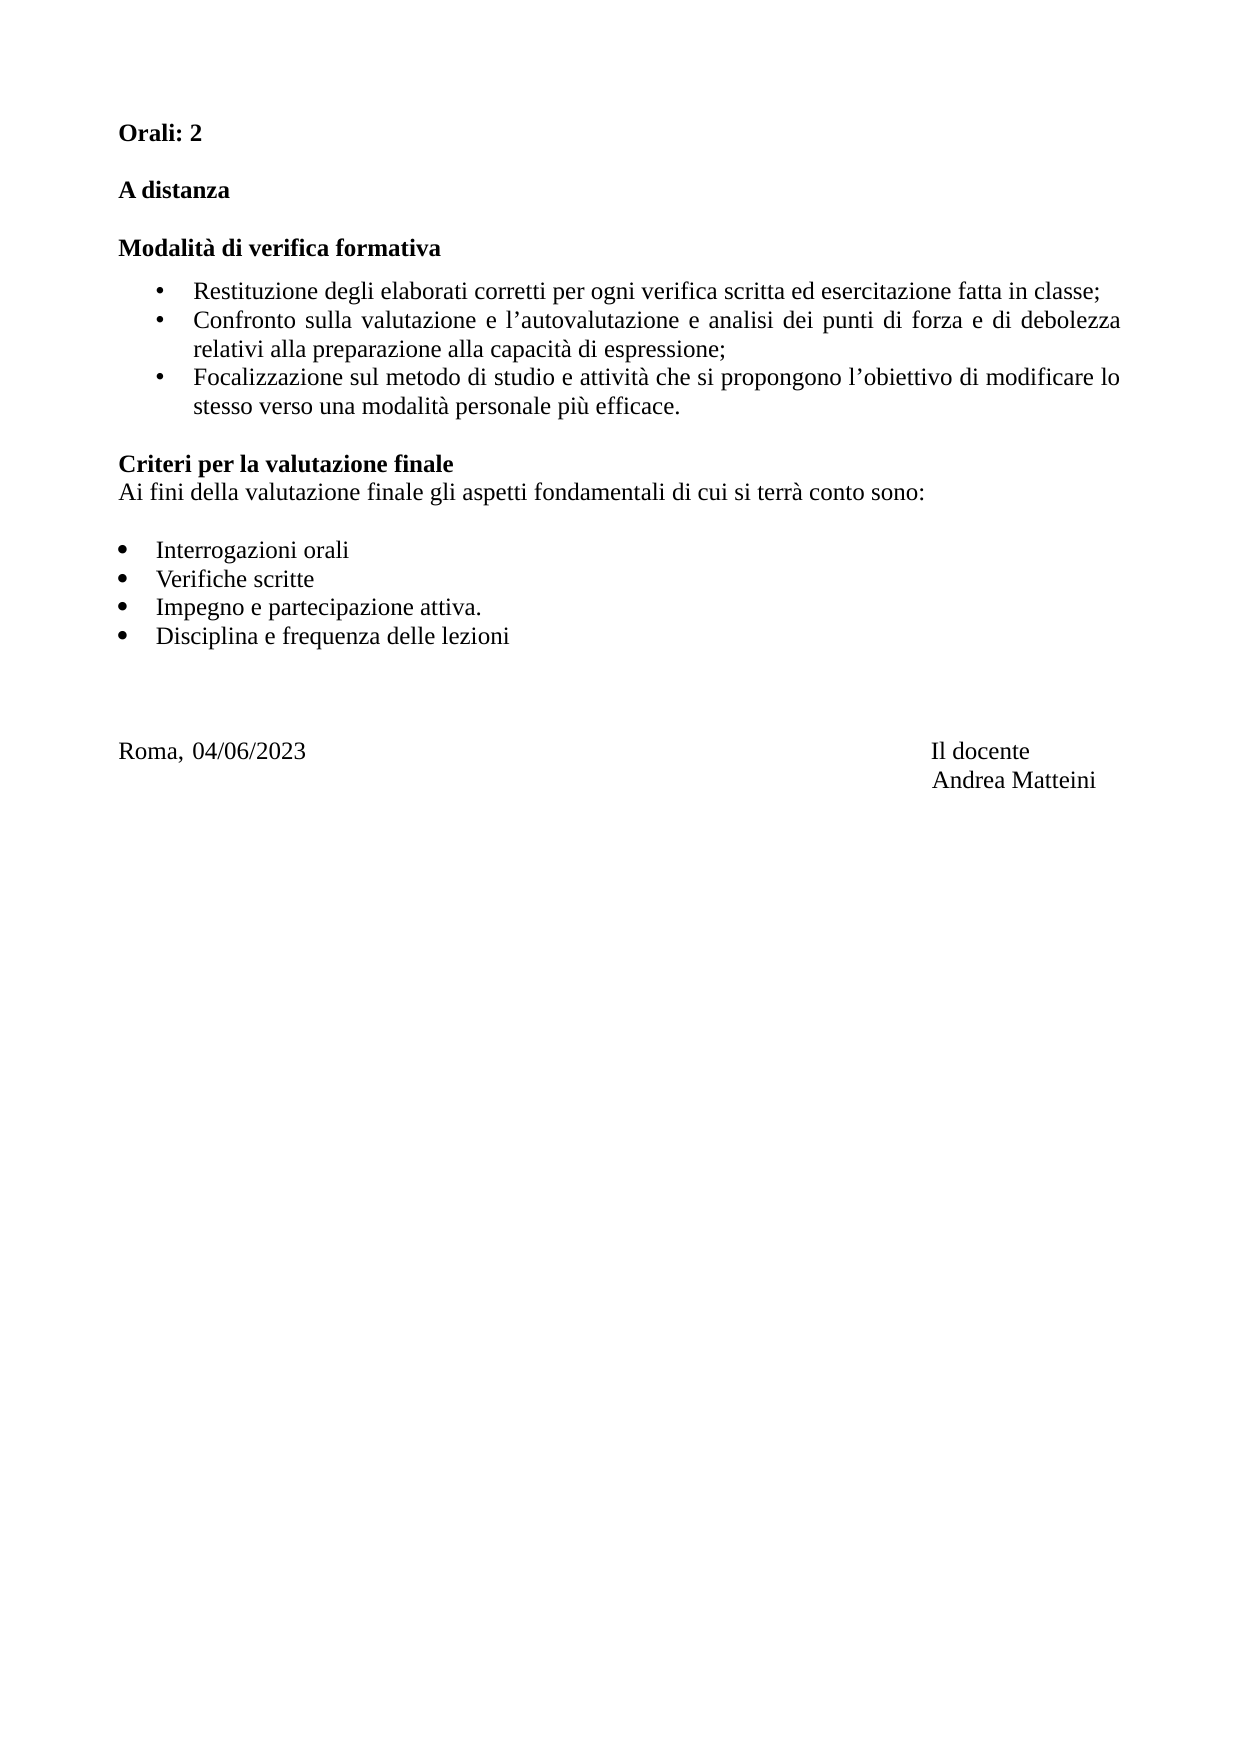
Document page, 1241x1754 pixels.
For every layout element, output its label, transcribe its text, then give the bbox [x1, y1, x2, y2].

text Orali: 2 [118, 118, 1122, 147]
list Disciplina e frequenza delle lezioni [118, 621, 1122, 650]
text Andrea Matteini [193, 765, 1122, 794]
list Interrogazioni orali [118, 535, 1122, 564]
list Restituzione degli elaborati corretti per ogni verifica scritta ed esercitazione fatta in classe; [156, 276, 1122, 305]
list Focalizzazione sul metodo di studio e attività che si propongono l’obiettivo di modificare lo stesso verso una modalità personale più efficace. [156, 362, 1122, 420]
text Roma, 04/06/2023 Il docente [118, 736, 1122, 765]
text Modalità di verifica formativa [118, 233, 1122, 262]
text Ai fini della valutazione finale gli aspetti fondamentali di cui si terrà conto sono: [118, 477, 1122, 506]
list Verifiche scritte [118, 564, 1122, 592]
list Confronto sulla valutazione e l’autovalutazione e analisi dei punti di forza e di debolezza relativi alla preparazione alla capacità di espressione; [156, 305, 1122, 362]
list Impegno e partecipazione attiva. [118, 592, 1122, 621]
text A distanza [118, 176, 1122, 204]
text Criteri per la valutazione finale [118, 449, 1122, 477]
